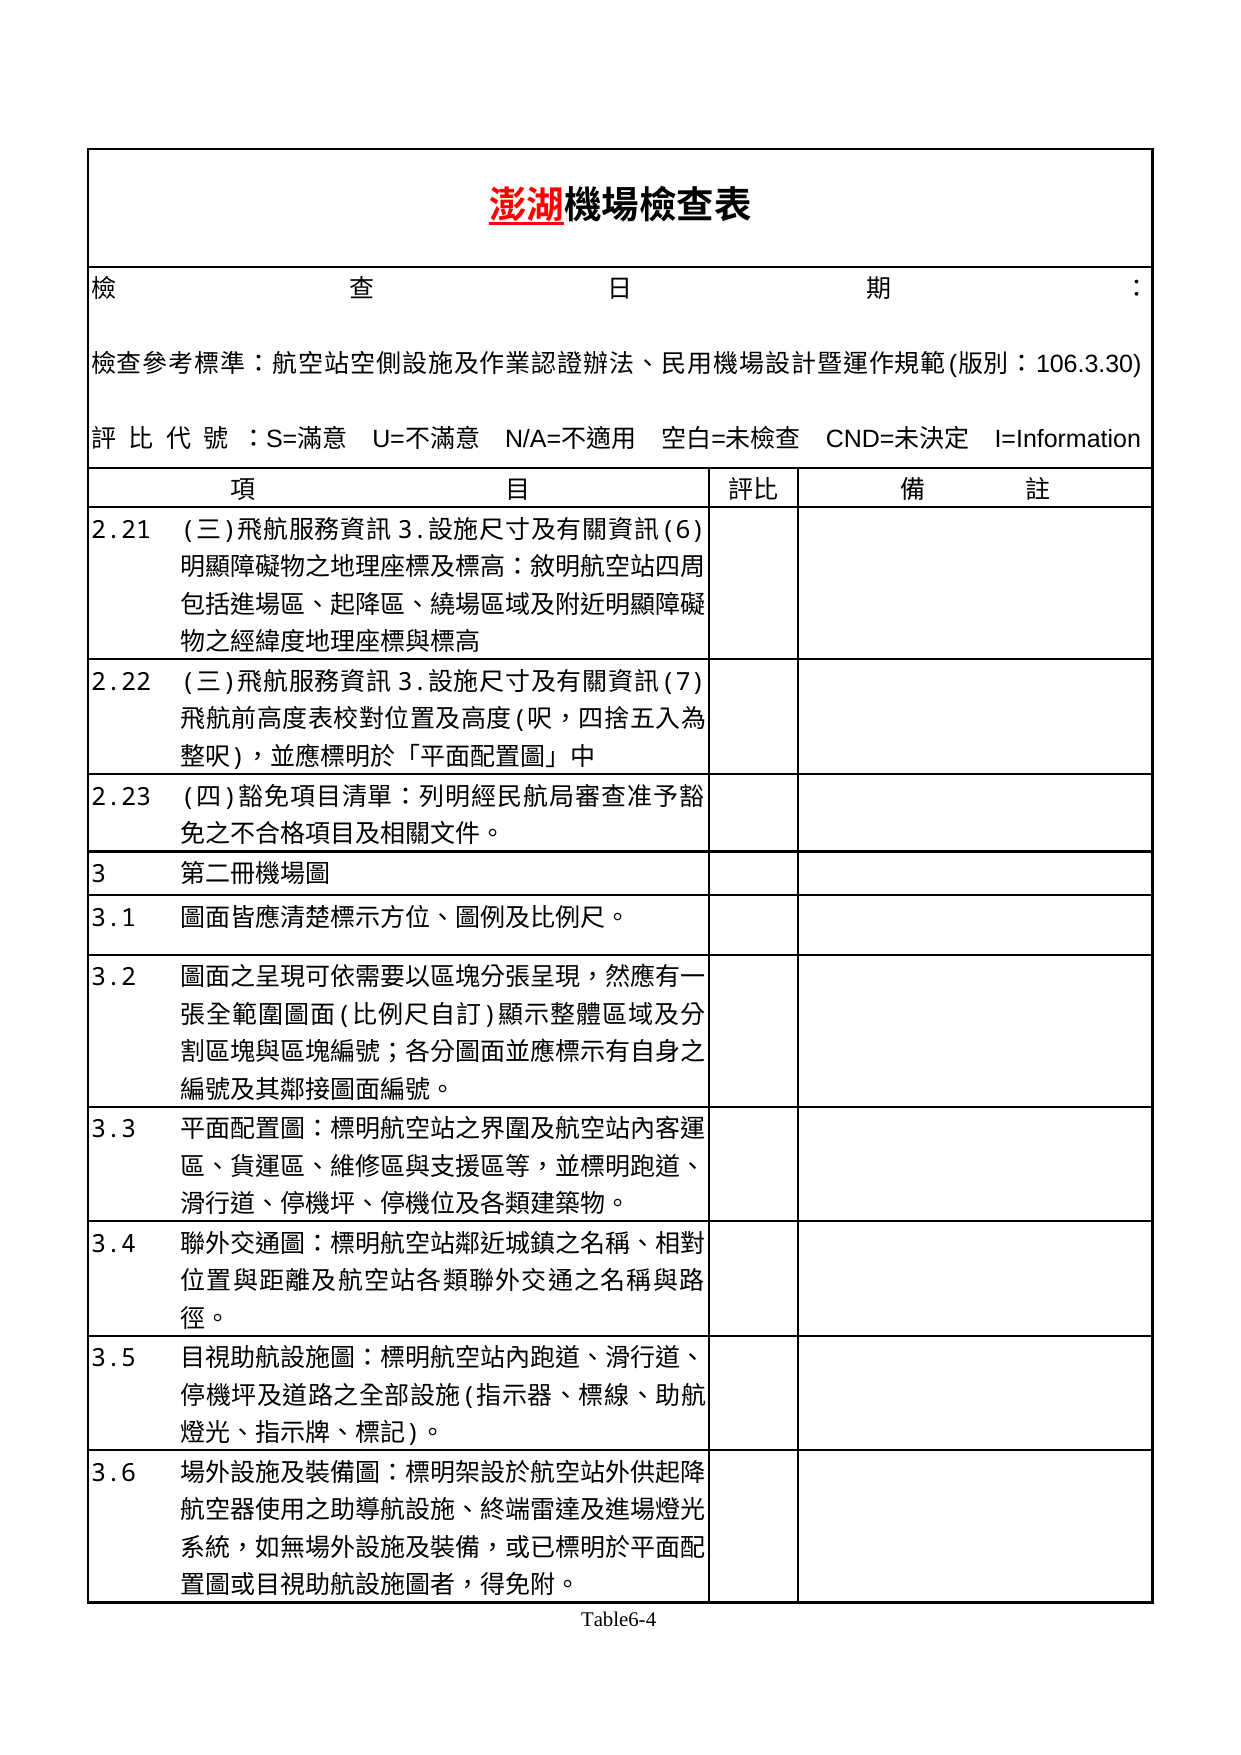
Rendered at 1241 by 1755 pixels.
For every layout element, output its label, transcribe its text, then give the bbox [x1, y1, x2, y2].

table_cell [799, 853, 1151, 894]
table_cell 評比 [710, 469, 797, 506]
table_cell [710, 896, 797, 953]
table_cell [799, 896, 1151, 953]
table_cell 聯外交通圖：標明航空站鄰近城鎮之名稱、相對位置與距離及航空站各類聯外交通之名稱與路徑。 [178, 1222, 708, 1335]
table_cell 項 目 [178, 469, 708, 506]
table_cell [710, 1108, 797, 1220]
table_cell [799, 956, 1151, 1106]
table_cell 備 註 [799, 469, 1151, 506]
table_cell [799, 1337, 1151, 1449]
table_cell 圖面之呈現可依需要以區塊分張呈現，然應有一張全範圍圖面(比例尺自訂)顯示整體區域及分割區塊與區塊編號；各分圖面並應標示有自身之編號及其鄰接圖面編號。 [178, 956, 708, 1106]
table_cell 3 [89, 853, 177, 894]
table_cell [799, 1108, 1151, 1220]
table_cell [799, 508, 1151, 658]
table_header 澎湖機場檢查表 [89, 150, 1151, 266]
table_cell [799, 1222, 1151, 1335]
table_cell [710, 853, 797, 894]
table_cell (四)豁免項目清單：列明經民航局審查准予豁免之不合格項目及相關文件。 [178, 775, 708, 850]
table_cell [799, 660, 1151, 773]
table_cell 3.3 [89, 1108, 177, 1220]
table_cell 第二冊機場圖 [178, 853, 708, 894]
table_cell [710, 1451, 797, 1601]
table_cell 3.6 [89, 1451, 177, 1601]
table_cell 2.22 [89, 660, 177, 773]
table_cell [710, 508, 797, 658]
table_cell 2.21 [89, 508, 177, 658]
table_cell [799, 1451, 1151, 1601]
table_cell [710, 660, 797, 773]
table_cell 圖面皆應清楚標示方位、圖例及比例尺。 [178, 896, 708, 953]
table_cell [710, 1337, 797, 1449]
table_cell 2.23 [89, 775, 177, 850]
table_cell [710, 775, 797, 850]
table_cell 目視助航設施圖：標明航空站內跑道、滑行道、停機坪及道路之全部設施(指示器、標線、助航燈光、指示牌、標記)。 [178, 1337, 708, 1449]
table_cell 3.1 [89, 896, 177, 953]
table_cell 3.4 [89, 1222, 177, 1335]
table_cell [799, 775, 1151, 850]
table_cell [89, 469, 177, 506]
table_cell 檢 查 日 期 ： 檢查參考標準：航空站空側設施及作業認證辦法、民用機場設計暨運作規範(版別：106.3.30) 評 比 代 號 ：S=滿意 U=不滿意 N/A=不適用 空白=未檢查 CND=未決定 I=Information [89, 268, 1151, 467]
table_cell (三)飛航服務資訊3.設施尺寸及有關資訊(6)明顯障礙物之地理座標及標高：敘明航空站四周包括進場區、起降區、繞場區域及附近明顯障礙物之經緯度地理座標與標高 [178, 508, 708, 658]
table_cell [710, 1222, 797, 1335]
table_cell 場外設施及裝備圖：標明架設於航空站外供起降航空器使用之助導航設施、終端雷達及進場燈光系統，如無場外設施及裝備，或已標明於平面配置圖或目視助航設施圖者，得免附。 [178, 1451, 708, 1601]
table_cell [710, 956, 797, 1106]
table_cell 平面配置圖：標明航空站之界圍及航空站內客運區、貨運區、維修區與支援區等，並標明跑道、滑行道、停機坪、停機位及各類建築物。 [178, 1108, 708, 1220]
table_cell 3.5 [89, 1337, 177, 1449]
table_cell 3.2 [89, 956, 177, 1106]
table_cell (三)飛航服務資訊3.設施尺寸及有關資訊(7)飛航前高度表校對位置及高度(呎，四捨五入為整呎)，並應標明於「平面配置圖」中 [178, 660, 708, 773]
